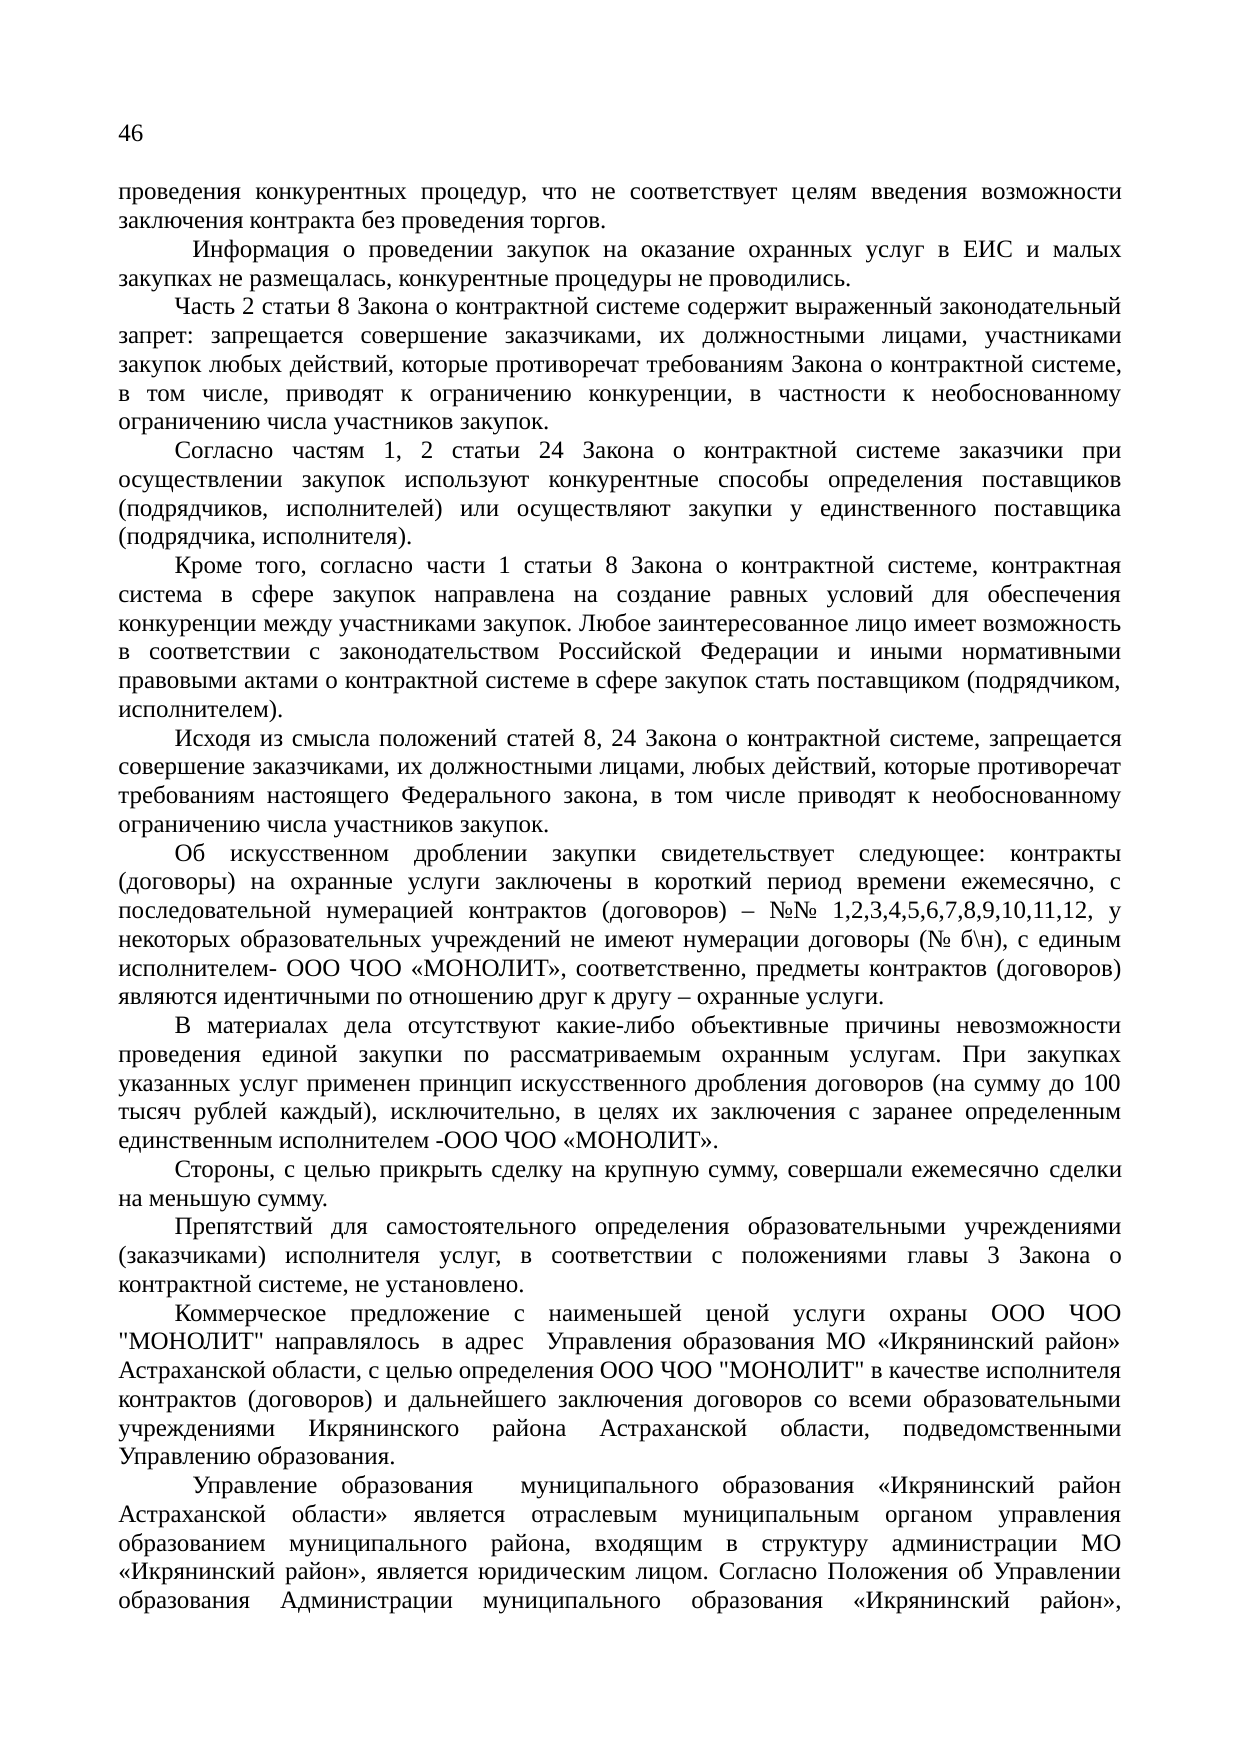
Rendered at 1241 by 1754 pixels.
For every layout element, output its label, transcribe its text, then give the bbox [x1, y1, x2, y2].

text Стороны, с целью прикрыть сделку на крупную сумму, совершали ежемесячно сделки на меньшую сумму. [118, 1154, 1122, 1211]
text Кроме того, согласно части 1 статьи 8 Закона о контрактной системе, контрактная система в сфере закупок направлена на создание равных условий для обеспечения конкуренции между участниками закупок. Любое заинтересованное лицо имеет возможность в соответствии с законодательством Российской Федерации и иными нормативными правовыми актами о контрактной системе в сфере закупок стать поставщиком (подрядчиком, исполнителем). [118, 550, 1122, 723]
text проведения конкурентных процедур, что не соответствует целям введения возможности заключения контракта без проведения торгов. [118, 176, 1122, 234]
text Препятствий для самостоятельного определения образовательными учреждениями (заказчиками) исполнителя услуг, в соответствии с положениями главы 3 Закона о контрактной системе, не установлено. [118, 1211, 1122, 1298]
text Коммерческое предложение с наименьшей ценой услуги охраны ООО ЧОО "МОНОЛИТ" направлялось в адрес Управления образования МО «Икрянинский район» Астраханской области, с целью определения ООО ЧОО "МОНОЛИТ" в качестве исполнителя контрактов (договоров) и дальнейшего заключения договоров со всеми образовательными учреждениями Икрянинского района Астраханской области, подведомственными Управлению образования. [118, 1298, 1122, 1470]
text Часть 2 статьи 8 Закона о контрактной системе содержит выраженный законодательный запрет: запрещается совершение заказчиками, их должностными лицами, участниками закупок любых действий, которые противоречат требованиям Закона о контрактной системе, в том числе, приводят к ограничению конкуренции, в частности к необоснованному ограничению числа участников закупок. [118, 291, 1122, 435]
text Информация о проведении закупок на оказание охранных услуг в ЕИС и малых закупках не размещалась, конкурентные процедуры не проводились. [118, 234, 1122, 291]
text Согласно частям 1, 2 статьи 24 Закона о контрактной системе заказчики при осуществлении закупок используют конкурентные способы определения поставщиков (подрядчиков, исполнителей) или осуществляют закупки у единственного поставщика (подрядчика, исполнителя). [118, 435, 1122, 550]
text Управление образования муниципального образования «Икрянинский район Астраханской области» является отраслевым муниципальным органом управления образованием муниципального района, входящим в структуру администрации МО «Икрянинский район», является юридическим лицом. Согласно Положения об Управлении образования Администрации муниципального образования «Икрянинский район», [118, 1470, 1122, 1614]
text В материалах дела отсутствуют какие-либо объективные причины невозможности проведения единой закупки по рассматриваемым охранным услугам. При закупках указанных услуг применен принцип искусственного дробления договоров (на сумму до 100 тысяч рублей каждый), исключительно, в целях их заключения с заранее определенным единственным исполнителем -ООО ЧОО «МОНОЛИТ». [118, 1010, 1122, 1154]
text Об искусственном дроблении закупки свидетельствует следующее: контракты (договоры) на охранные услуги заключены в короткий период времени ежемесячно, с последовательной нумерацией контрактов (договоров) – №№ 1,2,3,4,5,6,7,8,9,10,11,12, у некоторых образовательных учреждений не имеют нумерации договоры (№ б\н), с единым исполнителем- ООО ЧОО «МОНОЛИТ», соответственно, предметы контрактов (договоров) являются идентичными по отношению друг к другу – охранные услуги. [118, 838, 1122, 1010]
text Исходя из смысла положений статей 8, 24 Закона о контрактной системе, запрещается совершение заказчиками, их должностными лицами, любых действий, которые противоречат требованиям настоящего Федерального закона, в том числе приводят к необоснованному ограничению числа участников закупок. [118, 723, 1122, 838]
